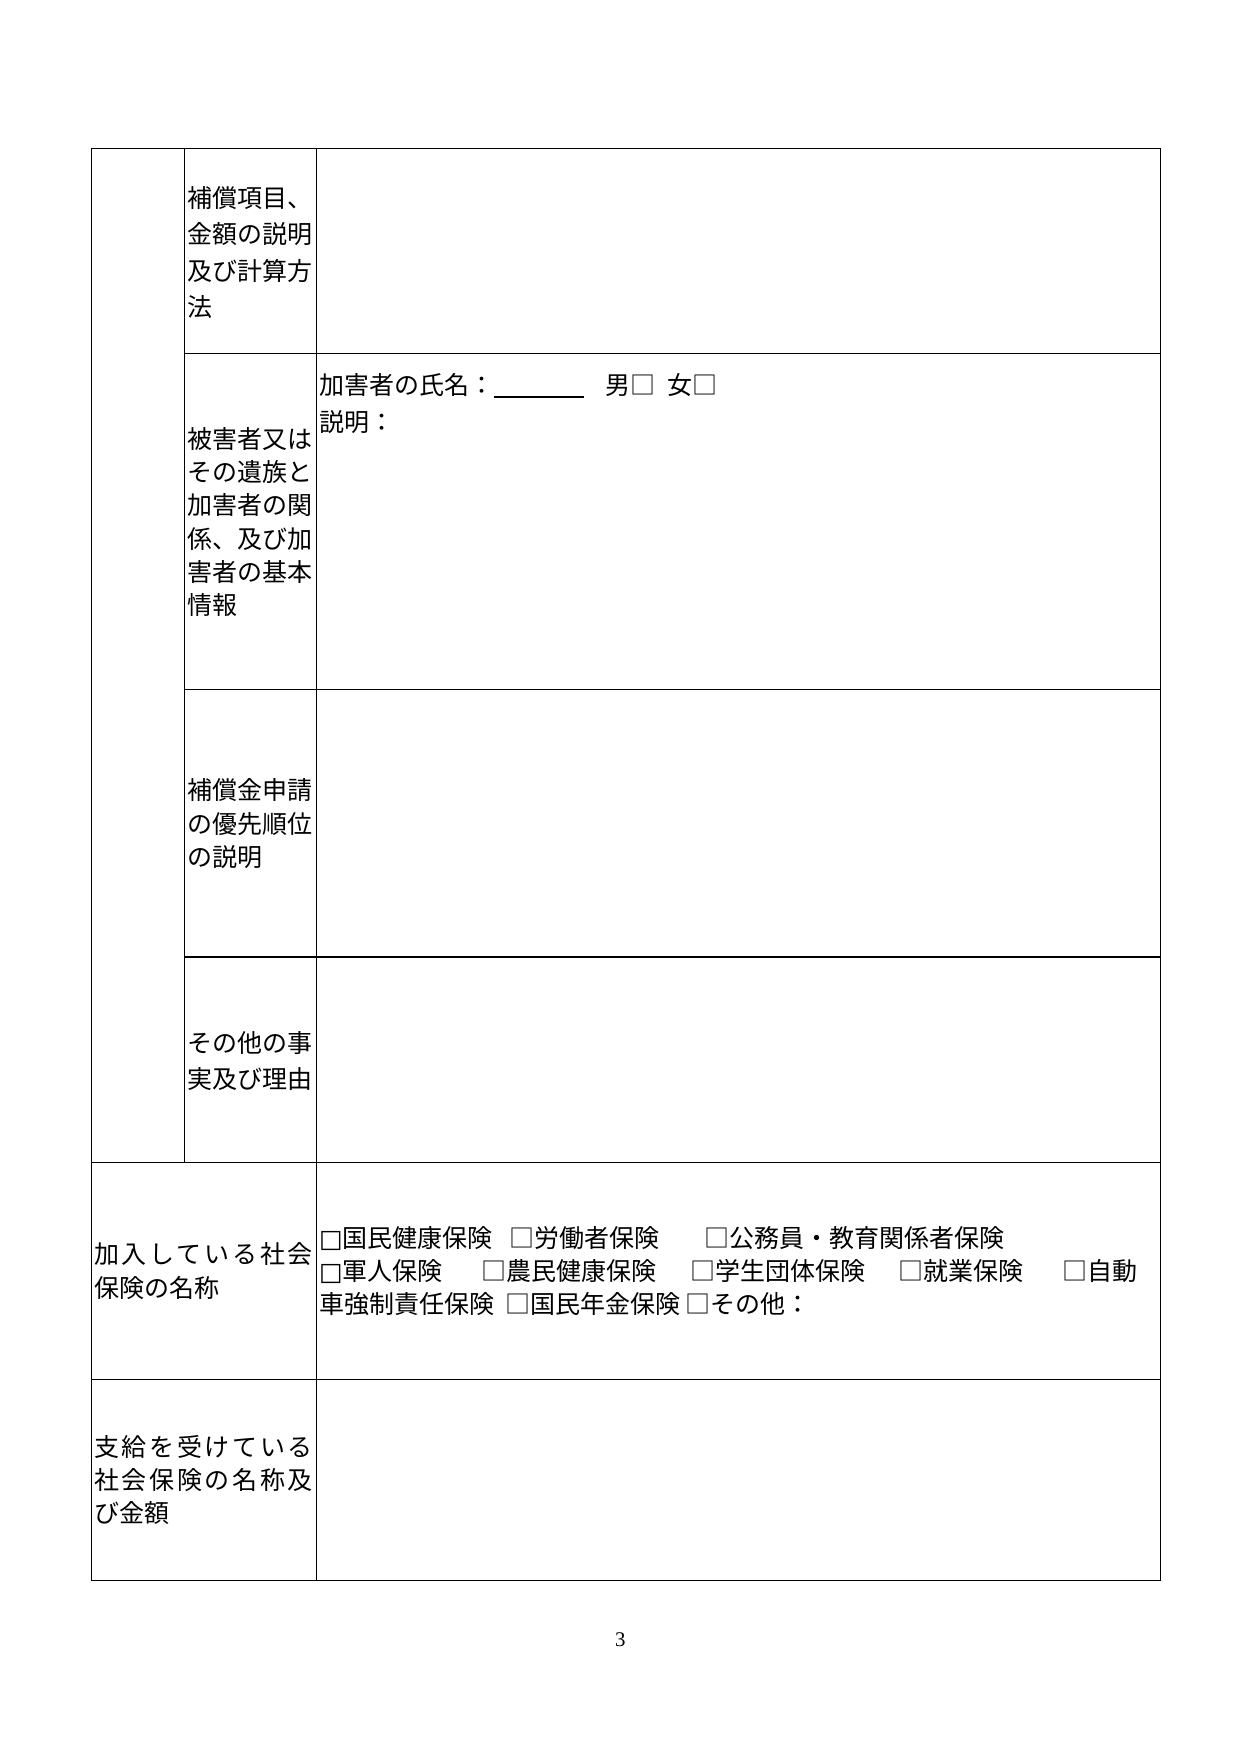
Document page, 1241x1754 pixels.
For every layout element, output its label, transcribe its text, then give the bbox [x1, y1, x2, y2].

table_cell 補償項目、金額の説明及び計算方法 [185, 149, 316, 353]
table_cell □国民健康保険 □労働者保険 □公務員・教育関係者保険 □軍人保険 □農民健康保険 □学生団体保険 □就業保険 □自動車強制責任保険 □国民年金保険 □その他： [317, 1163, 1160, 1378]
table_cell [317, 958, 1160, 1162]
table_cell 被害者又はその遺族と加害者の関係、及び加害者の基本情報 [185, 354, 316, 689]
table_cell [317, 1380, 1160, 1579]
table_cell 加入している社会保険の名称 [92, 1163, 316, 1378]
table_cell 補償金申請の優先順位の説明 [185, 690, 316, 956]
table_cell 支給を受けている社会保険の名称及び金額 [92, 1380, 316, 1579]
table_cell [92, 149, 184, 1162]
table_cell [317, 690, 1160, 956]
table_cell その他の事実及び理由 [185, 958, 316, 1162]
table_cell [317, 149, 1160, 353]
table_cell 加害者の氏名： 男□ 女□ 説明： [317, 354, 1160, 689]
